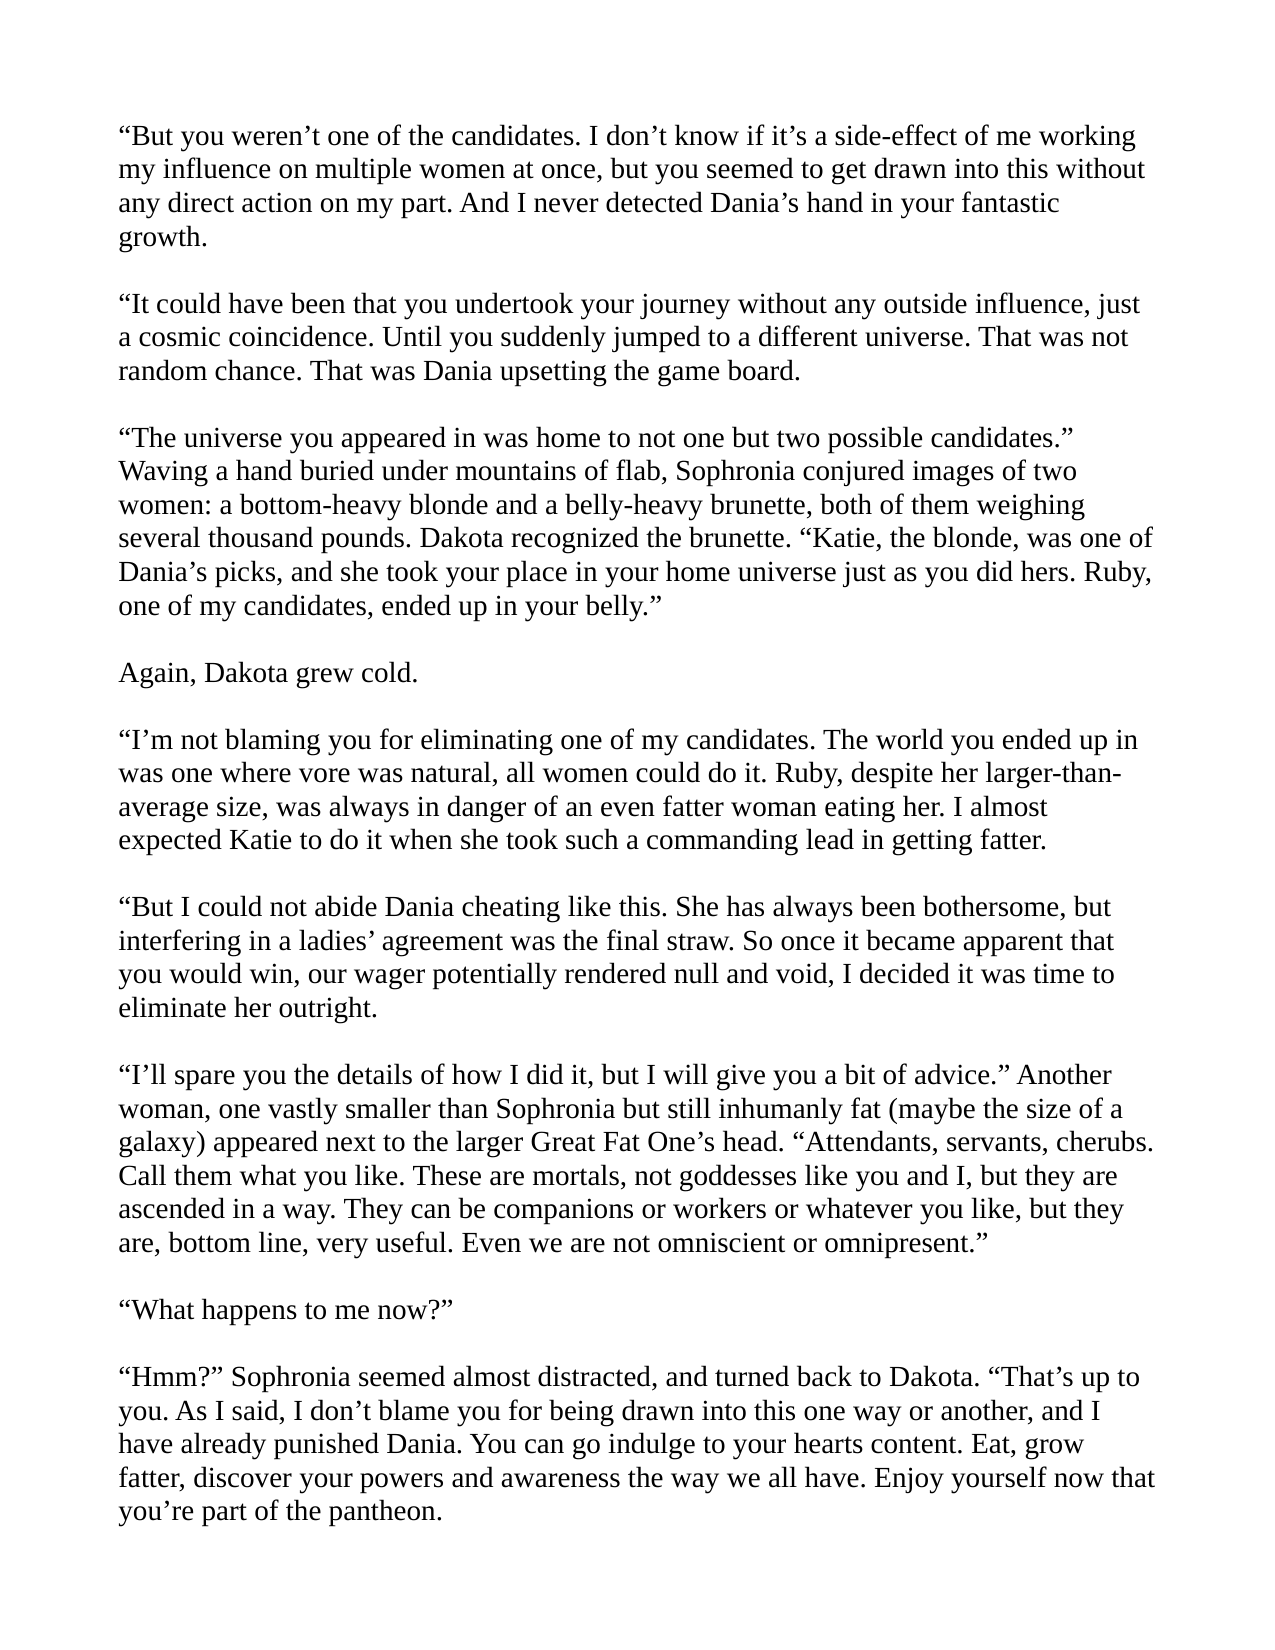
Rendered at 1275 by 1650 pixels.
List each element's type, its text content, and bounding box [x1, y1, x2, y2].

text “It could have been that you undertook your journey without any outside influence, just a cosmic coincidence. Until you suddenly jumped to a different universe. That was not random chance. That was Dania upsetting the game board. [118, 286, 1157, 386]
text “But I could not abide Dania cheating like this. She has always been bothersome, but interfering in a ladies’ agreement was the final straw. So once it became apparent that you would win, our wager potentially rendered null and void, I decided it was time to eliminate her outright. [118, 889, 1157, 1024]
text “Hmm?” Sophronia seemed almost distracted, and turned back to Dakota. “That’s up to you. As I said, I don’t blame you for being drawn into this one way or another, and I have already punished Dania. You can go indulge to your hearts content. Eat, grow fatter, discover your powers and awareness the way we all have. Enjoy yourself now that you’re part of the pantheon. [118, 1359, 1157, 1527]
text “What happens to me now?” [118, 1292, 1157, 1326]
text “I’m not blaming you for eliminating one of my candidates. The world you ended up in was one where vore was natural, all women could do it. Ruby, despite her larger-than-average size, was always in danger of an even fatter woman eating her. I almost expected Katie to do it when she took such a commanding lead in getting fatter. [118, 722, 1157, 856]
text Again, Dakota grew cold. [118, 655, 1157, 688]
text “I’ll spare you the details of how I did it, but I will give you a bit of advice.” Another woman, one vastly smaller than Sophronia but still inhumanly fat (maybe the size of a galaxy) appeared next to the larger Great Fat One’s head. “Attendants, servants, cherubs. Call them what you like. These are mortals, not goddesses like you and I, but they are ascended in a way. They can be companions or workers or whatever you like, but they are, bottom line, very useful. Even we are not omniscient or omnipresent.” [118, 1057, 1157, 1258]
text “The universe you appeared in was home to not one but two possible candidates.” Waving a hand buried under mountains of flab, Sophronia conjured images of two women: a bottom-heavy blonde and a belly-heavy brunette, both of them weighing several thousand pounds. Dakota recognized the brunette. “Katie, the blonde, was one of Dania’s picks, and she took your place in your home universe just as you did hers. Ruby, one of my candidates, ended up in your belly.” [118, 420, 1157, 621]
text “But you weren’t one of the candidates. I don’t know if it’s a side-effect of me working my influence on multiple women at once, but you seemed to get drawn into this without any direct action on my part. And I never detected Dania’s hand in your fantastic growth. [118, 118, 1157, 252]
